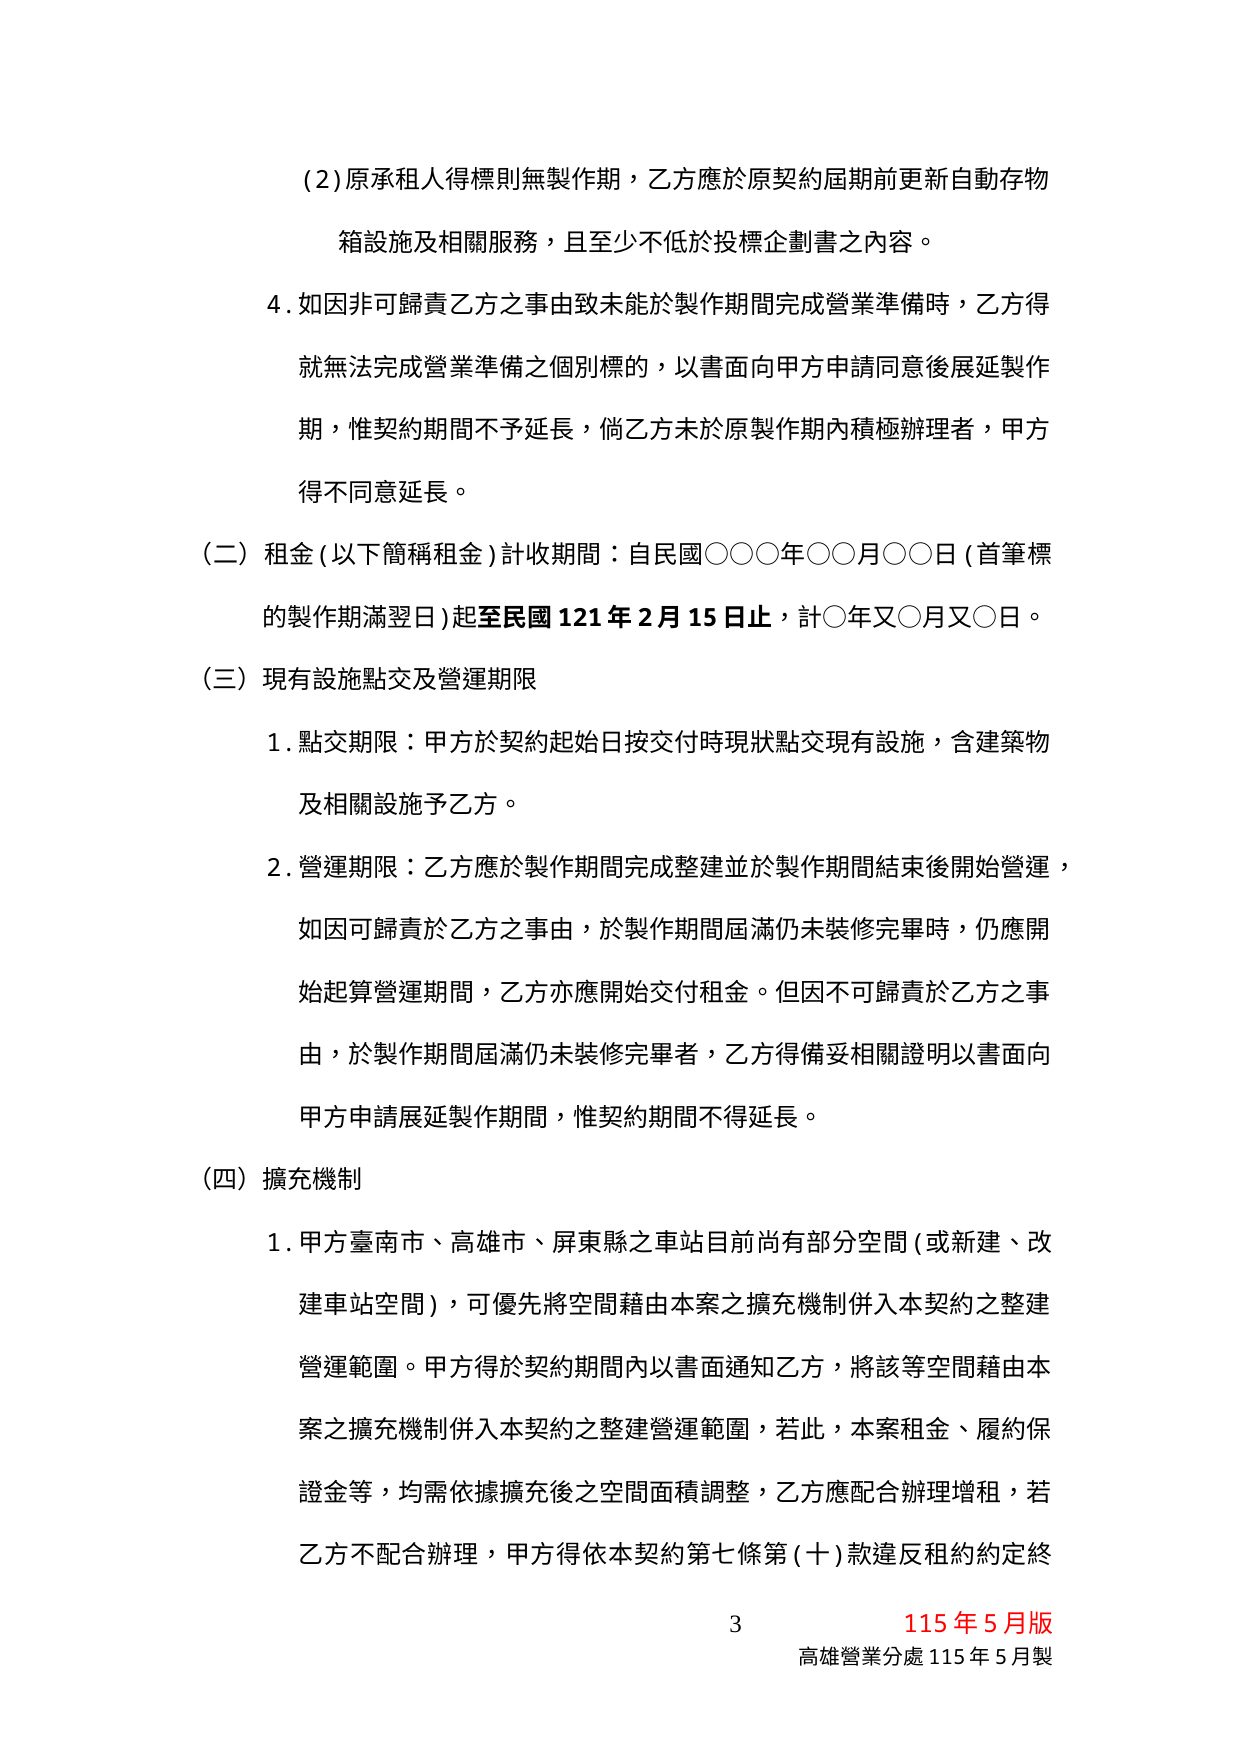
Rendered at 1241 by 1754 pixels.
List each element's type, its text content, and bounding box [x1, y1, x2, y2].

text (2)原承租人得標則無製作期，乙方應於原契約屆期前更新自動存物箱設施及相關服務，且至少不低於投標企劃書之內容。 [299, 136, 1053, 261]
list 點交期限：甲方於契約起始日按交付時現狀點交現有設施，含建築物及相關設施予乙方。 [266, 699, 1053, 824]
list 營運期限：乙方應於製作期間完成整建並於製作期間結束後開始營運，如因可歸責於乙方之事由，於製作期間屆滿仍未裝修完畢時，仍應開始起算營運期間，乙方亦應開始交付租金。但因不可歸責於乙方之事由，於製作期間屆滿仍未裝修完畢者，乙方得備妥相關證明以書面向甲方申請展延製作期間，惟契約期間不得延長。 [266, 824, 1053, 1136]
text （四）擴充機制 [187, 1136, 1053, 1199]
text （三）現有設施點交及營運期限 [187, 636, 1053, 699]
list 甲方臺南市、高雄市、屏東縣之車站目前尚有部分空間(或新建、改建車站空間)，可優先將空間藉由本案之擴充機制併入本契約之整建營運範圍。甲方得於契約期間內以書面通知乙方，將該等空間藉由本案之擴充機制併入本契約之整建營運範圍，若此，本案租金、履約保證金等，均需依據擴充後之空間面積調整，乙方應配合辦理增租，若乙方不配合辦理，甲方得依本契約第七條第(十)款違反租約約定終 [266, 1199, 1053, 1574]
list 如因非可歸責乙方之事由致未能於製作期間完成營業準備時，乙方得就無法完成營業準備之個別標的，以書面向甲方申請同意後展延製作期，惟契約期間不予延長，倘乙方未於原製作期內積極辦理者，甲方得不同意延長。 [266, 261, 1053, 511]
text （二）租金(以下簡稱租金)計收期間：自民國○○○年○○月○○日(首筆標的製作期滿翌日)起至民國121年2月15日止，計○年又○月又○日。 [187, 511, 1053, 636]
